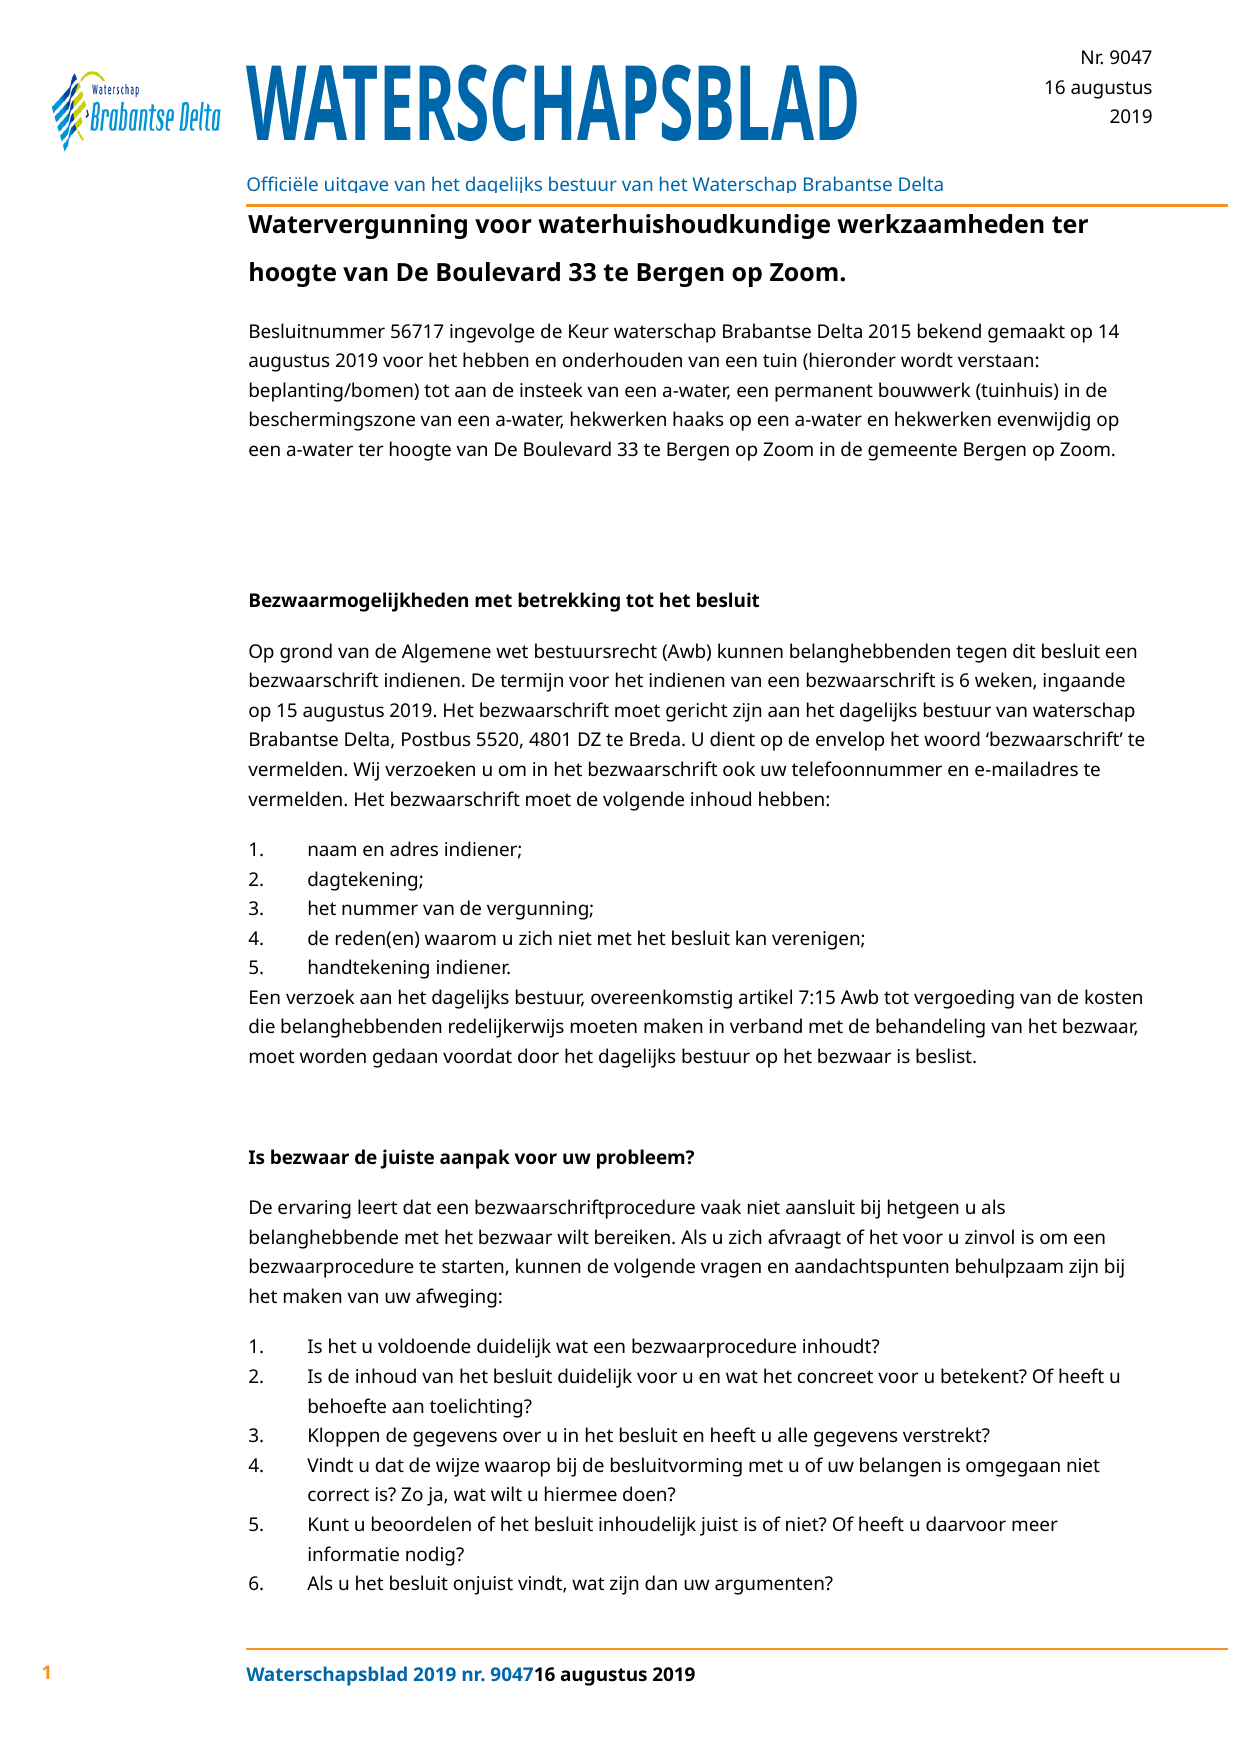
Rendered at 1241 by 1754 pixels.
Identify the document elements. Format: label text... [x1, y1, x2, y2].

list Kunt u beoordelen of het besluit inhoudelijk juist is of niet? Of heeft u daarvoor meer informatie nodig? [248, 1511, 1152, 1567]
list het nummer van de vergunning; [248, 895, 1152, 921]
list handtekening indiener. [248, 954, 1152, 980]
text Bezwaarmogelijkheden met betrekking tot het besluit [248, 587, 1152, 613]
list Is de inhoud van het besluit duidelijk voor u en wat het concreet voor u betekent? Of heeft u behoefte aan toelichting? [248, 1363, 1152, 1419]
list dagtekening; [248, 866, 1152, 892]
list Is het u voldoende duidelijk wat een bezwaarprocedure inhoudt? [248, 1334, 1152, 1359]
list Als u het besluit onjuist vindt, wat zijn dan uw argumenten? [248, 1570, 1152, 1596]
text Op grond van de Algemene wet bestuursrecht (Awb) kunnen belanghebbenden tegen dit besluit een bezwaarschrift indienen. De termijn voor het indienen van een bezwaarschrift is 6 weken, ingaande op 15 augustus 2019. Het bezwaarschrift moet gericht zijn aan het dagelijks bestuur van waterschap Brabantse Delta, Postbus 5520, 4801 DZ te Breda. U dient op de envelop het woord ‘bezwaarschrift’ te vermelden. Wij verzoeken u om in het bezwaarschrift ook uw telefoonnummer en e‑mailadres te vermelden. Het bezwaarschrift moet de volgende inhoud hebben: [248, 638, 1152, 812]
list naam en adres indiener; [248, 836, 1152, 862]
text De ervaring leert dat een bezwaarschriftprocedure vaak niet aansluit bij hetgeen u als belanghebbende met het bezwaar wilt bereiken. Als u zich afvraagt of het voor u zinvol is om een bezwaarprocedure te starten, kunnen de volgende vragen en aandachtspunten behulpzaam zijn bij het maken van uw afweging: [248, 1194, 1152, 1309]
list Kloppen de gegevens over u in het besluit en heeft u alle gegevens verstrekt? [248, 1422, 1152, 1448]
picture [41, 47, 231, 172]
text Een verzoek aan het dagelijks bestuur, overeenkomstig artikel 7:15 Awb tot vergoeding van de kosten die belanghebbenden redelijkerwijs moeten maken in verband met de behandeling van het bezwaar, moet worden gedaan voordat door het dagelijks bestuur op het bezwaar is beslist. [248, 984, 1152, 1069]
list Vindt u dat de wijze waarop bij de besluitvorming met u of uw belangen is omgegaan niet correct is? Zo ja, wat wilt u hiermee doen? [248, 1452, 1152, 1507]
list de reden(en) waarom u zich niet met het besluit kan verenigen; [248, 925, 1152, 951]
text Is bezwaar de juiste aanpak voor uw probleem? [248, 1144, 1152, 1170]
text Besluitnummer 56717 ingevolge de Keur waterschap Brabantse Delta 2015 bekend gemaakt op 14 augustus 2019 voor het hebben en onderhouden van een tuin (hieronder wordt verstaan: beplanting/bomen) tot aan de insteek van een a-water, een permanent bouwwerk (tuinhuis) in de beschermingszone van een a-water, hekwerken haaks op een a-water en hekwerken evenwijdig op een a-water ter hoogte van De Boulevard 33 te Bergen op Zoom in de gemeente Bergen op Zoom. [248, 318, 1152, 462]
text Watervergunning voor waterhuishoudkundige werkzaamheden ter hoogte van De Boulevard 33 te Bergen op Zoom. [248, 207, 1152, 288]
